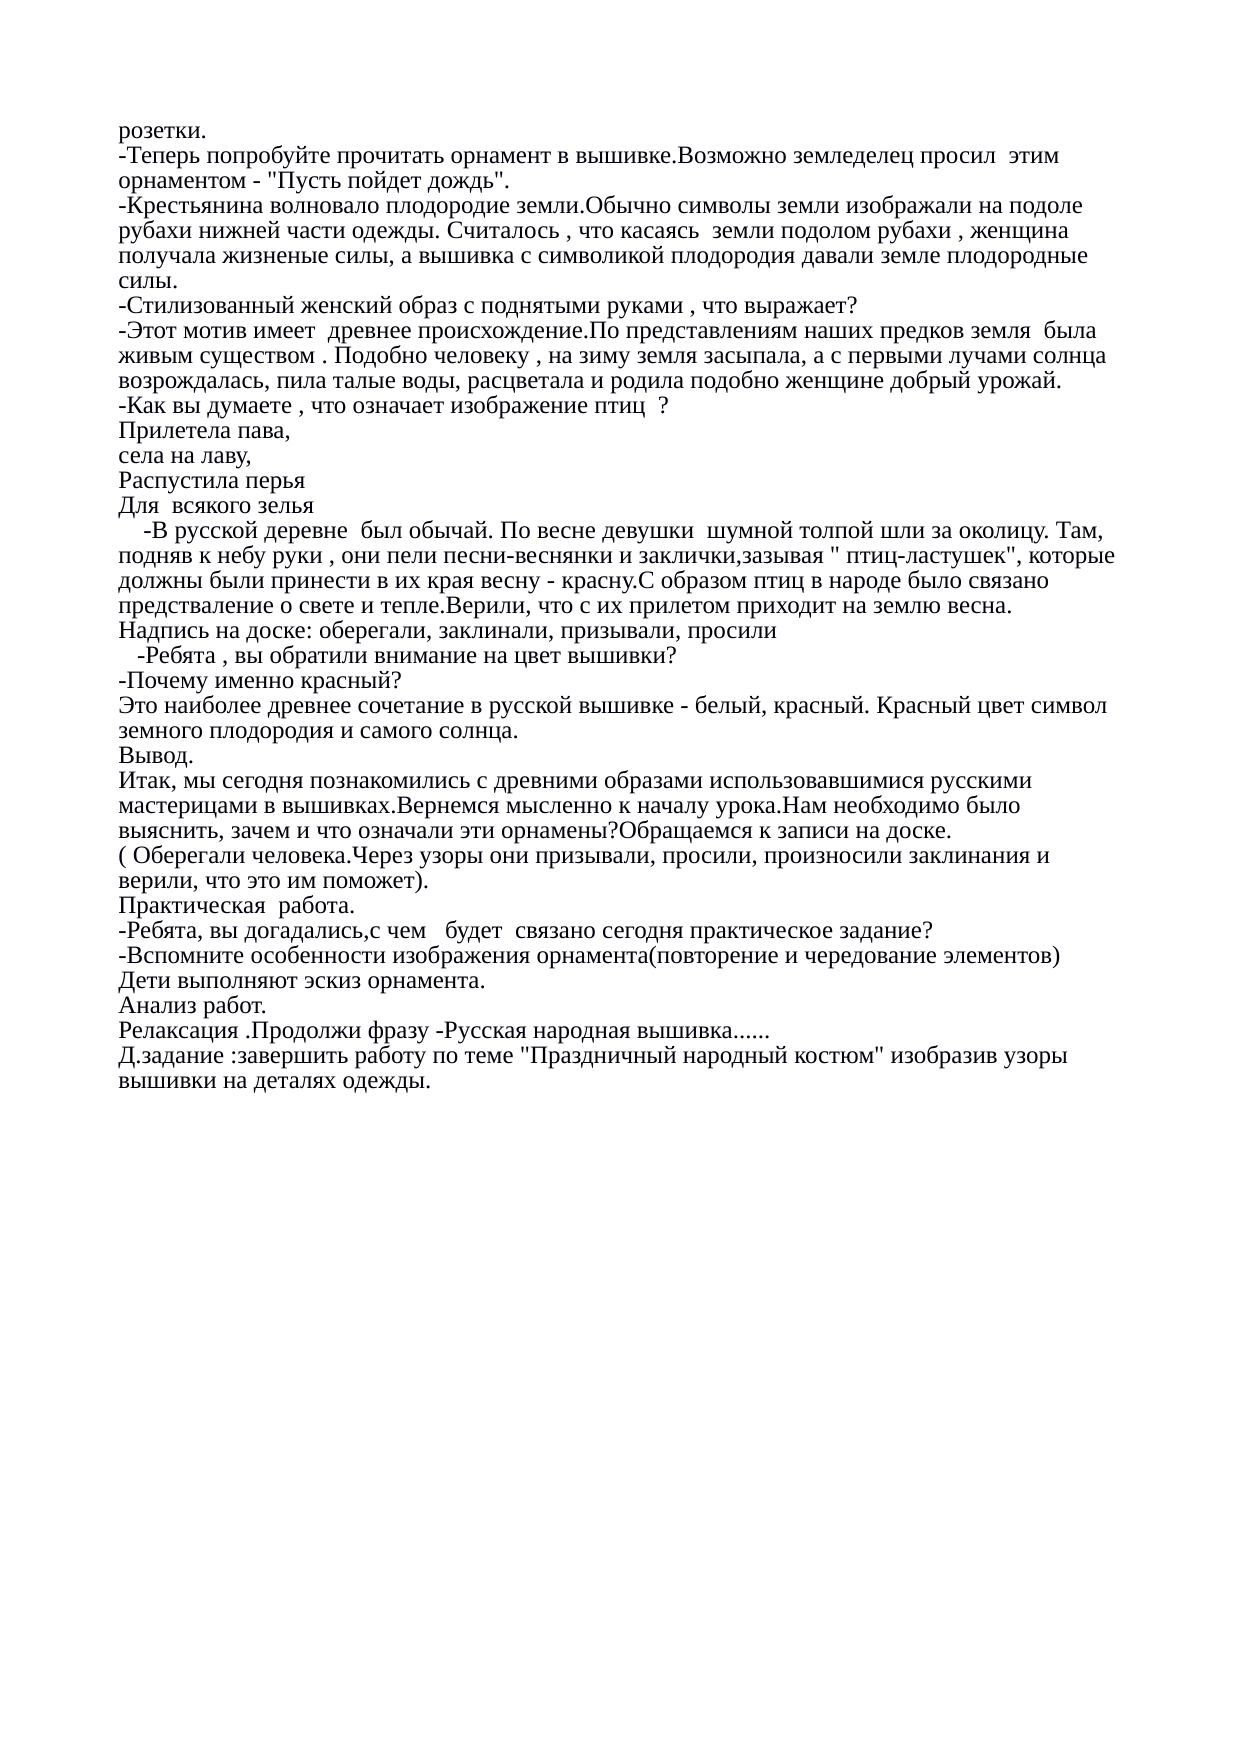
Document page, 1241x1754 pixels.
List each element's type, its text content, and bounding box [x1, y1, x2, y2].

text Это наиболее древнее сочетание в русской вышивке - белый, красный. Красный цвет символ земного плодородия и самого солнца. [118, 693, 1122, 743]
text -Этот мотив имеет древнее происхождение.По представлениям наших предков земля была живым существом . Подобно человеку , на зиму земля засыпала, а с первыми лучами солнца возрождалась, пила талые воды, расцветала и родила подобно женщине добрый урожай. [118, 318, 1122, 393]
text Релаксация .Продолжи фразу -Русская народная вышивка...... [118, 1018, 1122, 1043]
text -Вспомните особенности изображения орнамента(повторение и чередование элементов) [118, 943, 1122, 968]
text розетки. [118, 118, 1122, 143]
text Итак, мы сегодня познакомились с древними образами использовавшимися русскими мастерицами в вышивках.Вернемся мысленно к началу урока.Нам необходимо было выяснить, зачем и что означали эти орнамены?Обращаемся к записи на доске. [118, 768, 1122, 843]
text Дети выполняют эскиз орнамента. [118, 968, 1122, 993]
text Надпись на доске: оберегали, заклинали, призывали, просили [118, 618, 1122, 643]
text Практическая работа. [118, 893, 1122, 918]
text -Теперь попробуйте прочитать орнамент в вышивке.Возможно земледелец просил этим орнаментом - "Пусть пойдет дождь". [118, 143, 1122, 193]
text -Ребята, вы догадались,с чем будет связано сегодня практическое задание? [118, 918, 1122, 943]
text -Ребята , вы обратили внимание на цвет вышивки? [118, 643, 1122, 668]
text Д.задание :завершить работу по теме "Праздничный народный костюм" изобразив узоры вышивки на деталях одежды. [118, 1043, 1122, 1093]
text Распустила перья [118, 468, 1122, 493]
text ( Оберегали человека.Через узоры они призывали, просили, произносили заклинания и верили, что это им поможет). [118, 843, 1122, 893]
text -Крестьянина волновало плодородие земли.Обычно символы земли изображали на подоле рубахи нижней части одежды. Считалось , что касаясь земли подолом рубахи , женщина получала жизненые силы, а вышивка с символикой плодородия давали земле плодородные силы. [118, 193, 1122, 293]
text Для всякого зелья [118, 493, 1122, 518]
text -Как вы думаете , что означает изображение птиц ? [118, 393, 1122, 418]
text -Почему именно красный? [118, 668, 1122, 693]
text Прилетела пава, [118, 418, 1122, 443]
text Анализ работ. [118, 993, 1122, 1018]
text -В русской деревне был обычай. По весне девушки шумной толпой шли за околицу. Там, подняв к небу руки , они пели песни-веснянки и заклички,зазывая " птиц-ластушек", которые должны были принести в их края весну - красну.С образом птиц в народе было связано предстваление о свете и тепле.Верили, что с их прилетом приходит на землю весна. [118, 518, 1122, 618]
text -Стилизованный женский образ с поднятыми руками , что выражает? [118, 293, 1122, 318]
text Вывод. [118, 743, 1122, 768]
text села на лаву, [118, 443, 1122, 468]
